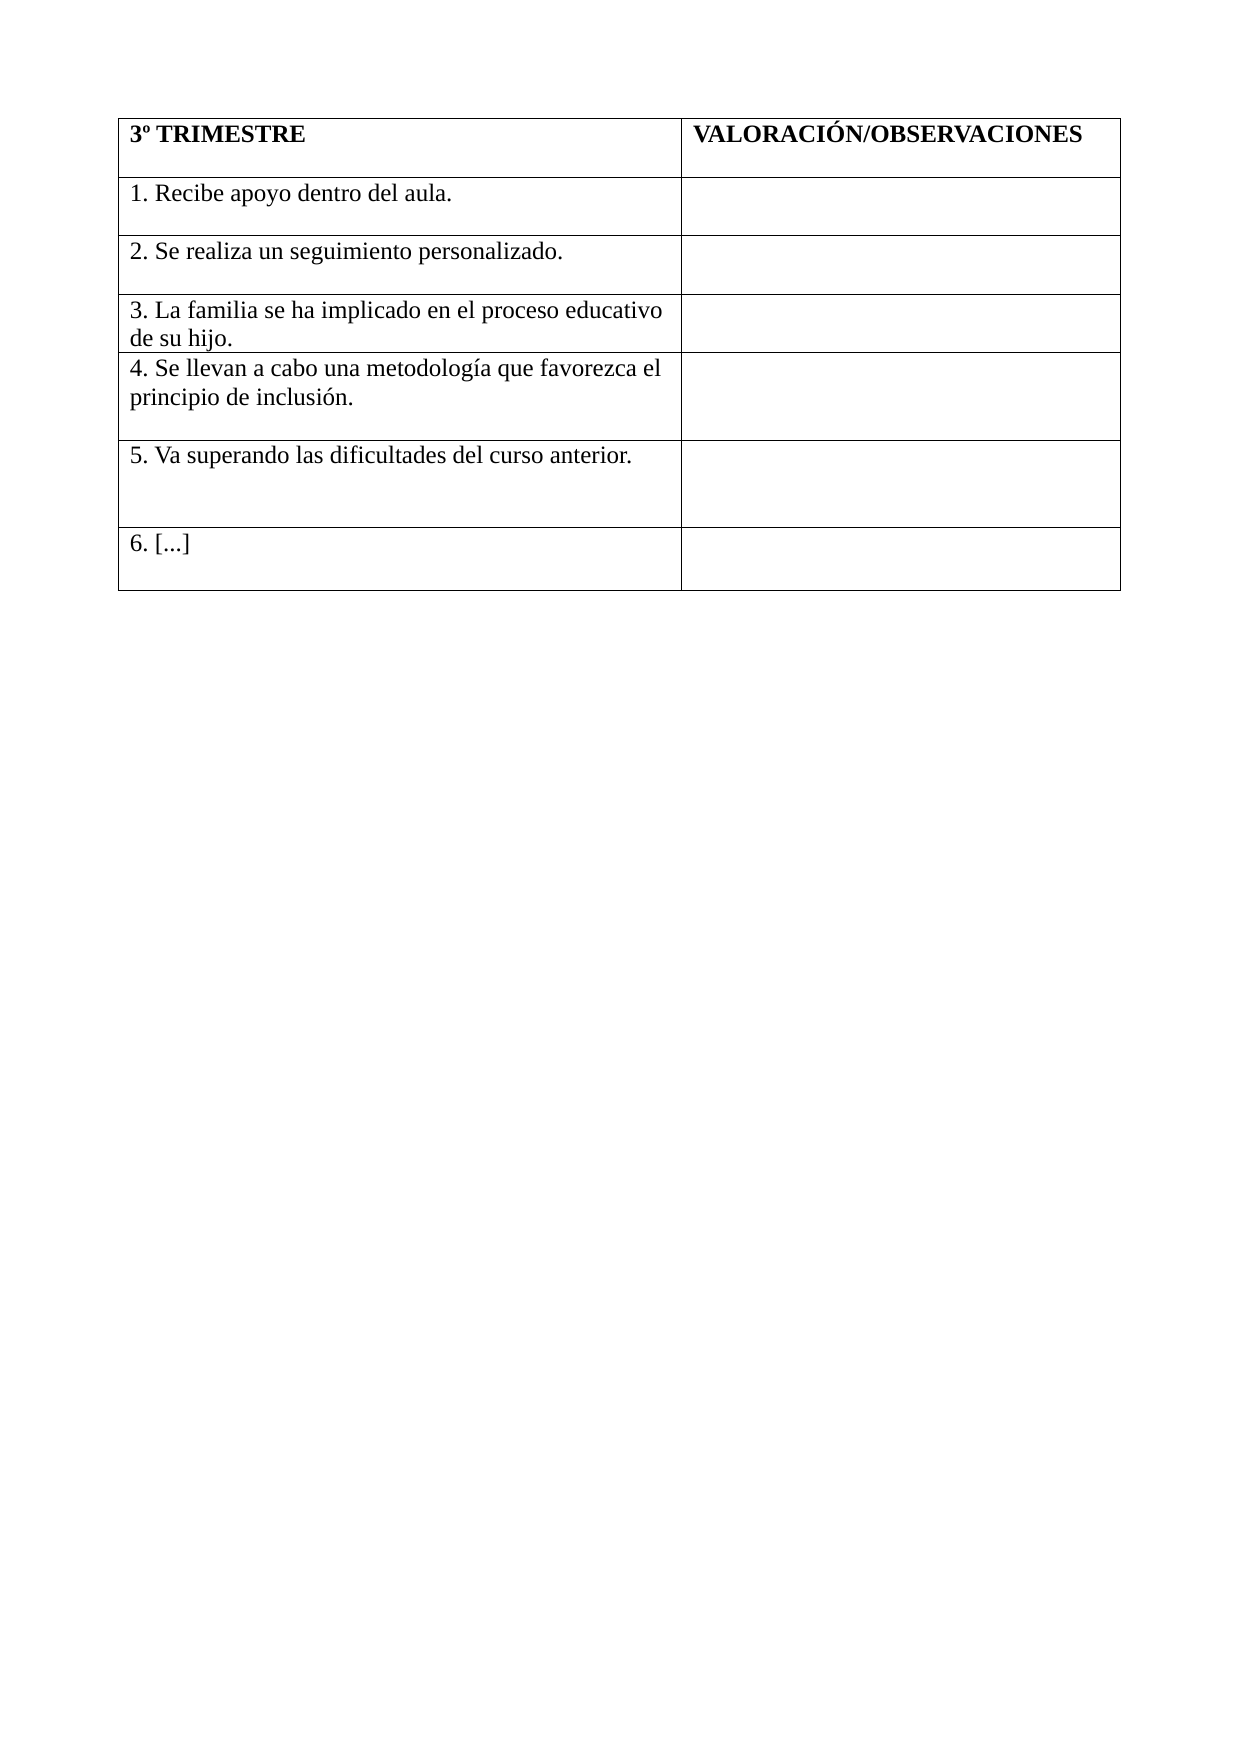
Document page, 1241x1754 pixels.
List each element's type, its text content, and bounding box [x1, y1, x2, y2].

table_cell [682, 353, 1120, 439]
table_cell 3. La familia se ha implicado en el proceso educativo de su hijo. [119, 295, 681, 352]
table_cell 5. Va superando las dificultades del curso anterior. [119, 441, 681, 527]
table_cell [682, 441, 1120, 527]
table_cell 6. [...] [119, 528, 681, 590]
table_cell [682, 295, 1120, 352]
table_cell 2. Se realiza un seguimiento personalizado. [119, 236, 681, 294]
table_cell [682, 178, 1120, 235]
table_cell 4. Se llevan a cabo una metodología que favorezca el principio de inclusión. [119, 353, 681, 439]
table_header 3º TRIMESTRE [119, 119, 681, 177]
table_cell [682, 236, 1120, 294]
table_cell [682, 528, 1120, 590]
table_header VALORACIÓN/OBSERVACIONES [682, 119, 1120, 177]
table_cell 1. Recibe apoyo dentro del aula. [119, 178, 681, 235]
